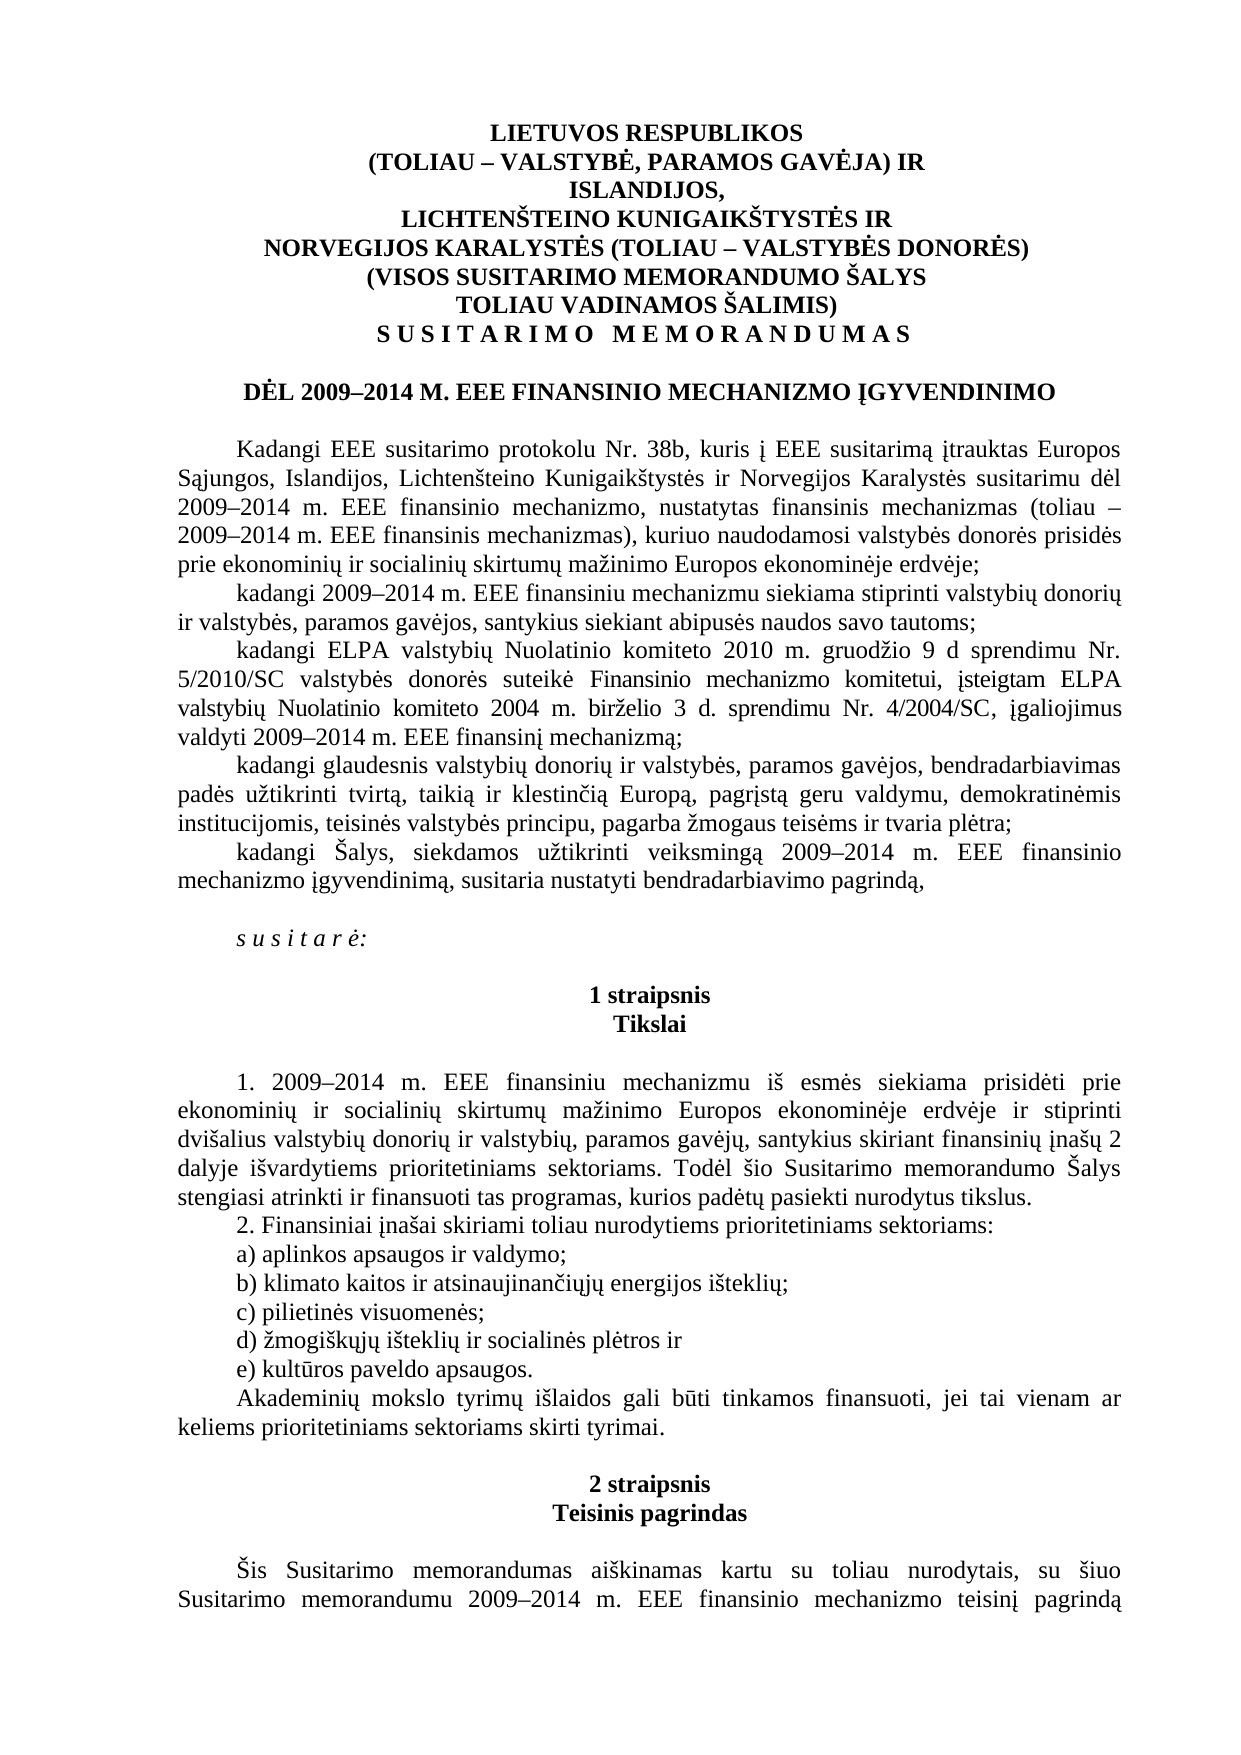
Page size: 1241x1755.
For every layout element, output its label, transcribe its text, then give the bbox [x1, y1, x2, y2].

text a) aplinkos apsaugos ir valdymo; [177, 1239, 1122, 1268]
text Kadangi EEE susitarimo protokolu Nr. 38b, kuris į EEE susitarimą įtrauktas Europos Sąjungos, Islandijos, Lichtenšteino Kunigaikštystės ir Norvegijos Karalystės susitarimu dėl 2009–2014 m. EEE finansinio mechanizmo, nustatytas finansinis mechanizmas (toliau – 2009–2014 m. EEE finansinis mechanizmas), kuriuo naudodamosi valstybės donorės prisidės prie ekonominių ir socialinių skirtumų mažinimo Europos ekonominėje erdvėje; [177, 434, 1122, 578]
text d) žmogiškųjų išteklių ir socialinės plėtros ir [177, 1326, 1122, 1354]
text 2 straipsnis [177, 1469, 1122, 1498]
text (TOLIAU – VALSTYBĖ, PARAMOS GAVĖJA) IR [177, 147, 1122, 176]
text LIETUVOS RESPUBLIKOS [177, 118, 1122, 147]
text kadangi glaudesnis valstybių donorių ir valstybės, paramos gavėjos, bendradarbiavimas padės užtikrinti tvirtą, taikią ir klestinčią Europą, pagrįstą geru valdymu, demokratinėmis institucijomis, teisinės valstybės principu, pagarba žmogaus teisėms ir tvaria plėtra; [177, 751, 1122, 837]
text kadangi 2009–2014 m. EEE finansiniu mechanizmu siekiama stiprinti valstybių donorių ir valstybės, paramos gavėjos, santykius siekiant abipusės naudos savo tautoms; [177, 578, 1122, 636]
text LICHTENŠTEINO KUNIGAIKŠTYSTĖS IR [177, 204, 1122, 233]
text e) kultūros paveldo apsaugos. [177, 1354, 1122, 1383]
text NORVEGIJOS KARALYSTĖS (TOLIAU – VALSTYBĖS DONORĖS) [177, 233, 1122, 262]
text TOLIAU VADINAMOS ŠALIMIS) [177, 291, 1122, 319]
text s u s i t a r ė: [177, 923, 1122, 952]
text SUSITARIMO MEMORANDUMAS [177, 319, 1122, 348]
text kadangi Šalys, siekdamos užtikrinti veiksmingą 2009–2014 m. EEE finansinio mechanizmo įgyvendinimą, susitaria nustatyti bendradarbiavimo pagrindą, [177, 837, 1122, 894]
text 2. Finansiniai įnašai skiriami toliau nurodytiems prioritetiniams sektoriams: [177, 1211, 1122, 1239]
text Tikslai [177, 1009, 1122, 1038]
text DĖL 2009–2014 M. EEE FINANSINIO MECHANIZMO ĮGYVENDINIMO [177, 377, 1122, 406]
text kadangi ELPA valstybių Nuolatinio komiteto 2010 m. gruodžio 9 d sprendimu Nr. 5/2010/SC valstybės donorės suteikė Finansinio mechanizmo komitetui, įsteigtam ELPA valstybių Nuolatinio komiteto 2004 m. birželio 3 d. sprendimu Nr. 4/2004/SC, įgaliojimus valdyti 2009–2014 m. EEE finansinį mechanizmą; [177, 636, 1122, 751]
text ISLANDIJOS, [177, 176, 1122, 204]
text b) klimato kaitos ir atsinaujinančiųjų energijos išteklių; [177, 1268, 1122, 1297]
text Šis Susitarimo memorandumas aiškinamas kartu su toliau nurodytais, su šiuo Susitarimo memorandumu 2009–2014 m. EEE finansinio mechanizmo teisinį pagrindą [177, 1556, 1122, 1613]
text 1. 2009–2014 m. EEE finansiniu mechanizmu iš esmės siekiama prisidėti prie ekonominių ir socialinių skirtumų mažinimo Europos ekonominėje erdvėje ir stiprinti dvišalius valstybių donorių ir valstybių, paramos gavėjų, santykius skiriant finansinių įnašų 2 dalyje išvardytiems prioritetiniams sektoriams. Todėl šio Susitarimo memorandumo Šalys stengiasi atrinkti ir finansuoti tas programas, kurios padėtų pasiekti nurodytus tikslus. [177, 1067, 1122, 1211]
text Teisinis pagrindas [177, 1498, 1122, 1527]
text c) pilietinės visuomenės; [177, 1297, 1122, 1326]
text 1 straipsnis [177, 981, 1122, 1009]
text (VISOS SUSITARIMO MEMORANDUMO ŠALYS [177, 262, 1122, 291]
text Akademinių mokslo tyrimų išlaidos gali būti tinkamos finansuoti, jei tai vienam ar keliems prioritetiniams sektoriams skirti tyrimai. [177, 1383, 1122, 1441]
